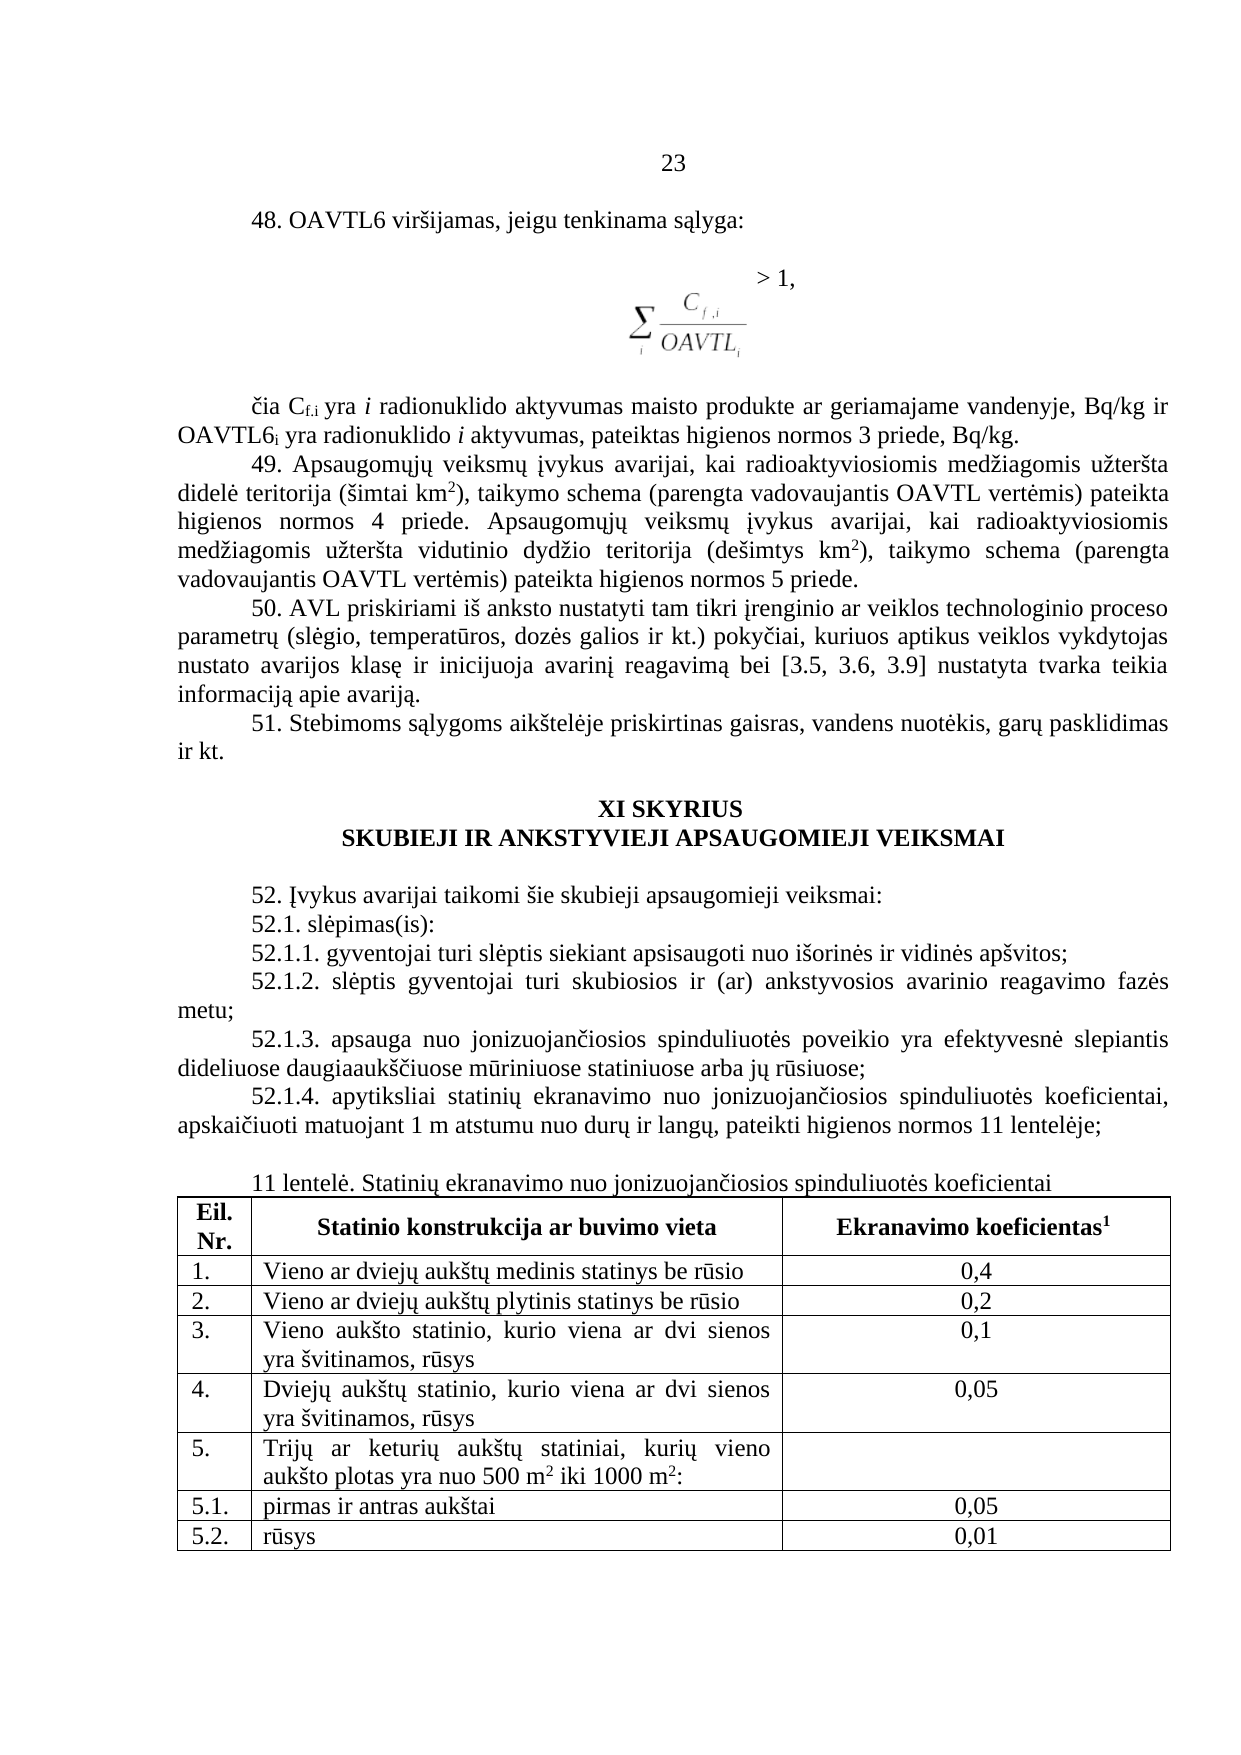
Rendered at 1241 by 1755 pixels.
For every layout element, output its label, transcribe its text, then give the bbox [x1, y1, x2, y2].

table_cell 0,4 [783, 1256, 1170, 1285]
text 52. Įvykus avarijai taikomi šie skubieji apsaugomieji veiksmai: [177, 880, 1169, 909]
table_cell 5.2. [178, 1521, 251, 1550]
text 52.1.3. apsauga nuo jonizuojančiosios spinduliuotės poveikio yra efektyvesnė slepiantis dideliuose daugiaaukščiuose mūriniuose statiniuose arba jų rūsiuose; [177, 1024, 1169, 1081]
table_cell 5. [178, 1433, 251, 1490]
table_cell Trijų ar keturių aukštų statiniai, kurių vieno aukšto plotas yra nuo 500 m2 iki 1000 m2: [252, 1433, 782, 1490]
text 48. OAVTL6 viršijamas, jeigu tenkinama sąlyga: [177, 205, 1169, 234]
table_cell Vieno aukšto statinio, kurio viena ar dvi sienos yra švitinamos, rūsys [252, 1316, 782, 1373]
table_cell Vieno ar dviejų aukštų medinis statinys be rūsio [252, 1256, 782, 1285]
table_cell 0,1 [783, 1316, 1170, 1373]
table_header Eil. Nr. [178, 1198, 251, 1255]
text čia Cf.i yra i radionuklido aktyvumas maisto produkte ar geriamajame vandenyje, Bq/kg ir OAVTL6i yra radionuklido i aktyvumas, pateiktas higienos normos 3 priede, Bq/kg. [177, 391, 1169, 449]
table_cell 0,2 [783, 1286, 1170, 1314]
table_cell 0,01 [783, 1521, 1170, 1550]
table_cell 5.1. [178, 1491, 251, 1520]
table_cell pirmas ir antras aukštai [252, 1491, 782, 1520]
table_cell 0,05 [783, 1374, 1170, 1432]
text 49. Apsaugomųjų veiksmų įvykus avarijai, kai radioaktyviosiomis medžiagomis užteršta didelė teritorija (šimtai km2), taikymo schema (parengta vadovaujantis OAVTL vertėmis) pateikta higienos normos 4 priede. Apsaugomųjų veiksmų įvykus avarijai, kai radioaktyviosiomis medžiagomis užteršta vidutinio dydžio teritorija (dešimtys km2), taikymo schema (parengta vadovaujantis OAVTL vertėmis) pateikta higienos normos 5 priede. [177, 449, 1169, 593]
table_cell 4. [178, 1374, 251, 1432]
text 52.1.2. slėptis gyventojai turi skubiosios ir (ar) ankstyvosios avarinio reagavimo fazės metu; [177, 966, 1169, 1024]
table_cell 2. [178, 1286, 251, 1314]
table_cell 1. [178, 1256, 251, 1285]
table_cell Vieno ar dviejų aukštų plytinis statinys be rūsio [252, 1286, 782, 1314]
table_cell rūsys [252, 1521, 782, 1550]
table_header Statinio konstrukcija ar buvimo vieta [252, 1198, 782, 1255]
table_header Ekranavimo koeficientas1 [783, 1198, 1170, 1255]
table_cell 0,05 [783, 1491, 1170, 1520]
text > 1, [177, 263, 1169, 363]
text 50. AVL priskiriami iš anksto nustatyti tam tikri įrenginio ar veiklos technologinio proceso parametrų (slėgio, temperatūros, dozės galios ir kt.) pokyčiai, kuriuos aptikus veiklos vykdytojas nustato avarijos klasę ir inicijuoja avarinį reagavimą bei [3.5, 3.6, 3.9] nustatyta tvarka teikia informaciją apie avariją. [177, 593, 1169, 708]
text 52.1.1. gyventojai turi slėptis siekiant apsisaugoti nuo išorinės ir vidinės apšvitos; [177, 938, 1169, 966]
text XI SKYRIUS [177, 794, 1169, 823]
table_cell 3. [178, 1316, 251, 1373]
text 52.1. slėpimas(is): [177, 909, 1169, 938]
text 52.1.4. apytiksliai statinių ekranavimo nuo jonizuojančiosios spinduliuotės koeficientai, apskaičiuoti matuojant 1 m atstumu nuo durų ir langų, pateikti higienos normos 11 lentelėje; [177, 1081, 1169, 1139]
text SKUBIEJI IR ANKSTYVIEJI APSAUGOMIEJI VEIKSMAI [177, 823, 1169, 880]
table_cell Dviejų aukštų statinio, kurio viena ar dvi sienos yra švitinamos, rūsys [252, 1374, 782, 1432]
table_cell [783, 1433, 1170, 1490]
text 11 lentelė. Statinių ekranavimo nuo jonizuojančiosios spinduliuotės koeficientai [177, 1168, 1169, 1196]
text 51. Stebimoms sąlygoms aikštelėje priskirtinas gaisras, vandens nuotėkis, garų pasklidimas ir kt. [177, 708, 1169, 765]
